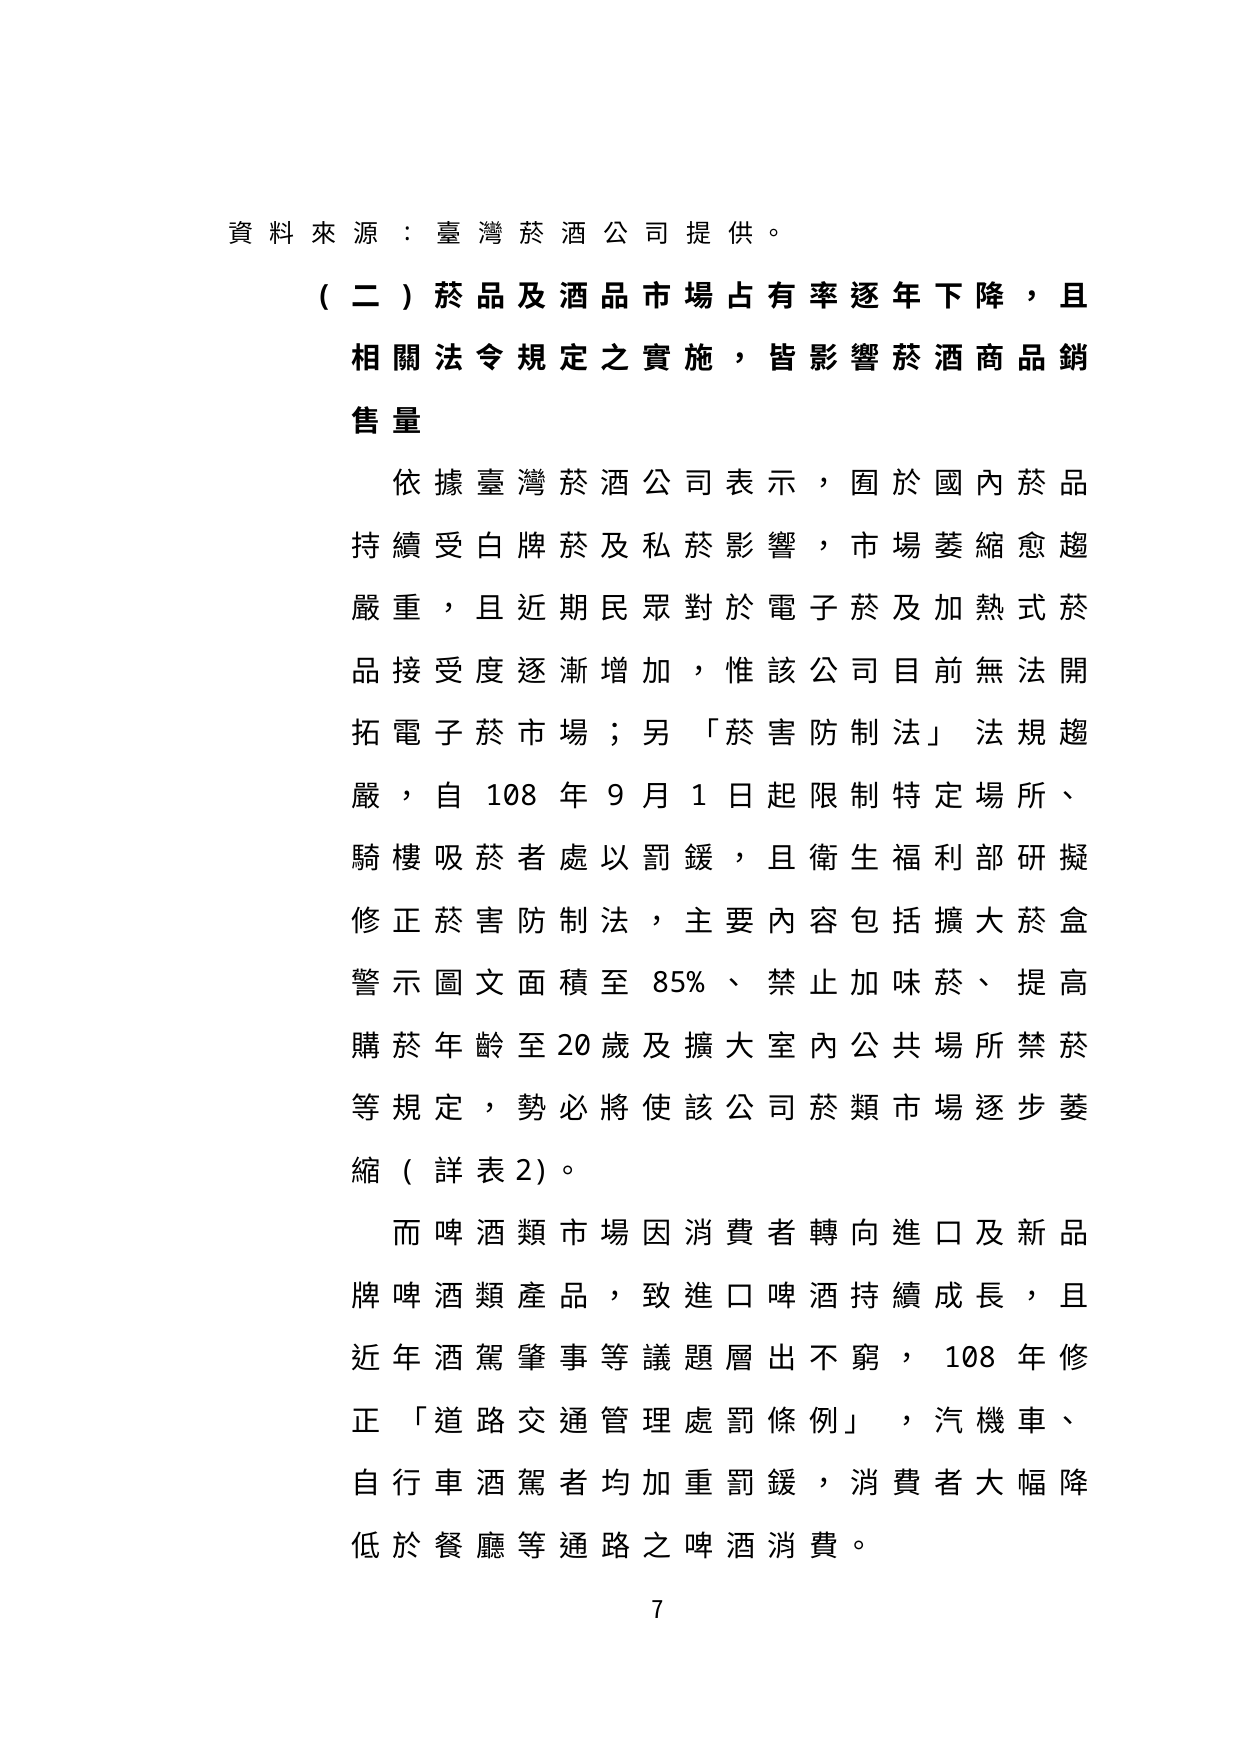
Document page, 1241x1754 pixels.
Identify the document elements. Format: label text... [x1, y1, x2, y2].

text 依據臺灣菸酒公司表示，囿於國內菸品持續受白牌菸及私菸影響，市場萎縮愈趨嚴重，且近期民眾對於電子菸及加熱式菸品接受度逐漸增加，惟該公司目前無法開拓電子菸市場；另「菸害防制法」法規趨嚴，自108年9月1日起限制特定場所、騎樓吸菸者處以罰鍰，且衛生福利部研擬修正菸害防制法，主要內容包括擴大菸盒警示圖文面積至85%、禁止加味菸、提高購菸年齡至20歲及擴大室內公共場所禁菸等規定，勢必將使該公司菸類市場逐步萎縮(詳表2)。 [308, 439, 1094, 1189]
text 而啤酒類市場因消費者轉向進口及新品牌啤酒類產品，致進口啤酒持續成長，且近年酒駕肇事等議題層出不窮，108年修正「道路交通管理處罰條例」，汽機車、自行車酒駕者均加重罰鍰，消費者大幅降低於餐廳等通路之啤酒消費。 [308, 1189, 1094, 1564]
text (二)菸品及酒品市場占有率逐年下降，且相關法令規定之實施，皆影響菸酒商品銷售量 [278, 252, 1094, 439]
text 資料來源:臺灣菸酒公司提供。 [219, 189, 1094, 252]
